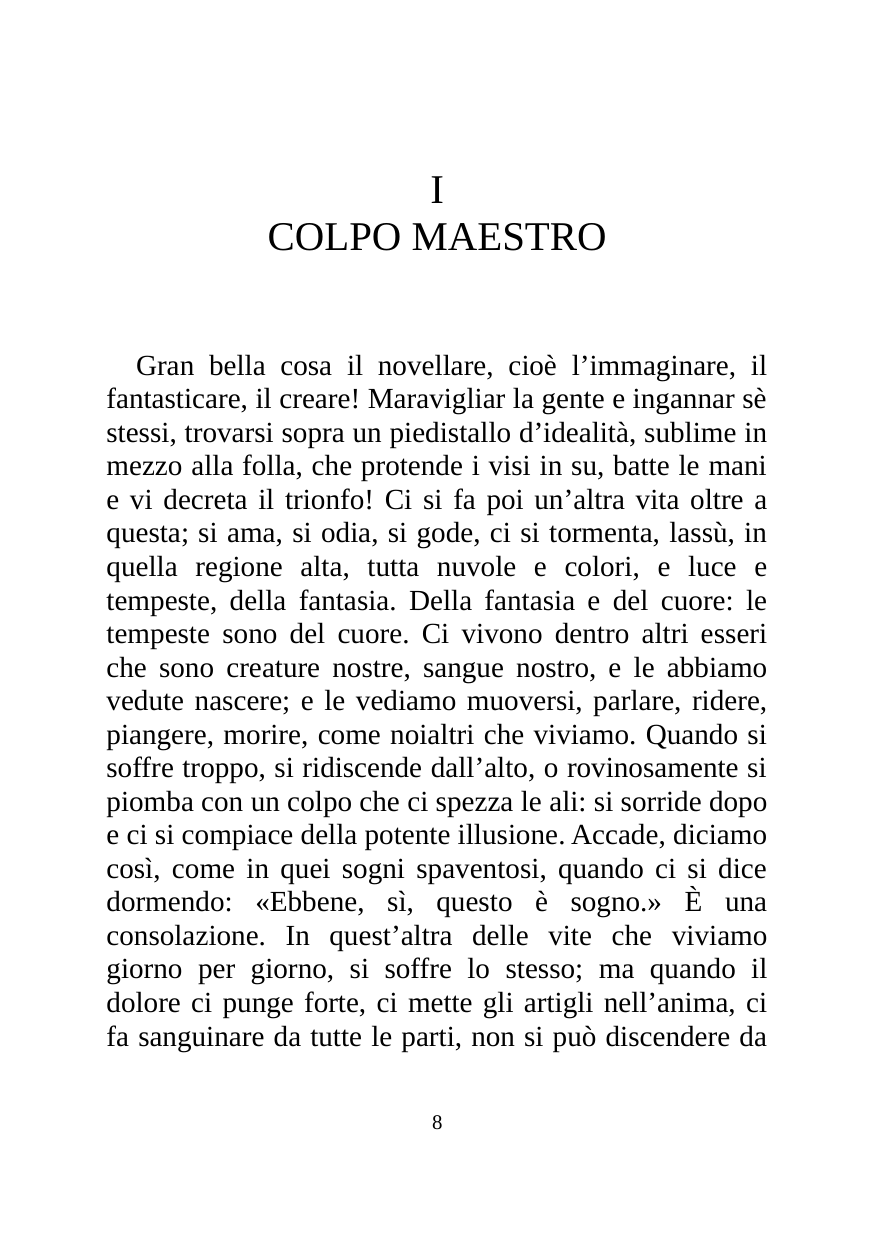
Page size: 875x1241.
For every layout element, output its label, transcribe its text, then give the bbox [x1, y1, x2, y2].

subtitle I COLPO MAESTRO [106, 165, 768, 259]
text Gran bella cosa il novellare, cioè l’immaginare, il fantasticare, il creare! Maravigliar la gente e ingannar sè stessi, trovarsi sopra un piedistallo d’idealità, sublime in mezzo alla folla, che protende i visi in su, batte le mani e vi decreta il trionfo! Ci si fa poi un’altra vita oltre a questa; si ama, si odia, si gode, ci si tormenta, lassù, in quella regione alta, tutta nuvole e colori, e luce e tempeste, della fantasia. Della fantasia e del cuore: le tempeste sono del cuore. Ci vivono dentro altri esseri che sono creature nostre, sangue nostro, e le abbiamo vedute nascere; e le vediamo muoversi, parlare, ridere, piangere, morire, come noialtri che viviamo. Quando si soffre troppo, si ridiscende dall’alto, o rovinosamente si piomba con un colpo che ci spezza le ali: si sorride dopo e ci si compiace della potente illusione. Accade, diciamo così, come in quei sogni spaventosi, quando ci si dice dormendo: «Ebbene, sì, questo è sogno.» È una consolazione. In quest’altra delle vite che viviamo giorno per giorno, si soffre lo stesso; ma quando il dolore ci punge forte, ci mette gli artigli nell’anima, ci fa sanguinare da tutte le parti, non si può discendere da [106, 348, 768, 1052]
